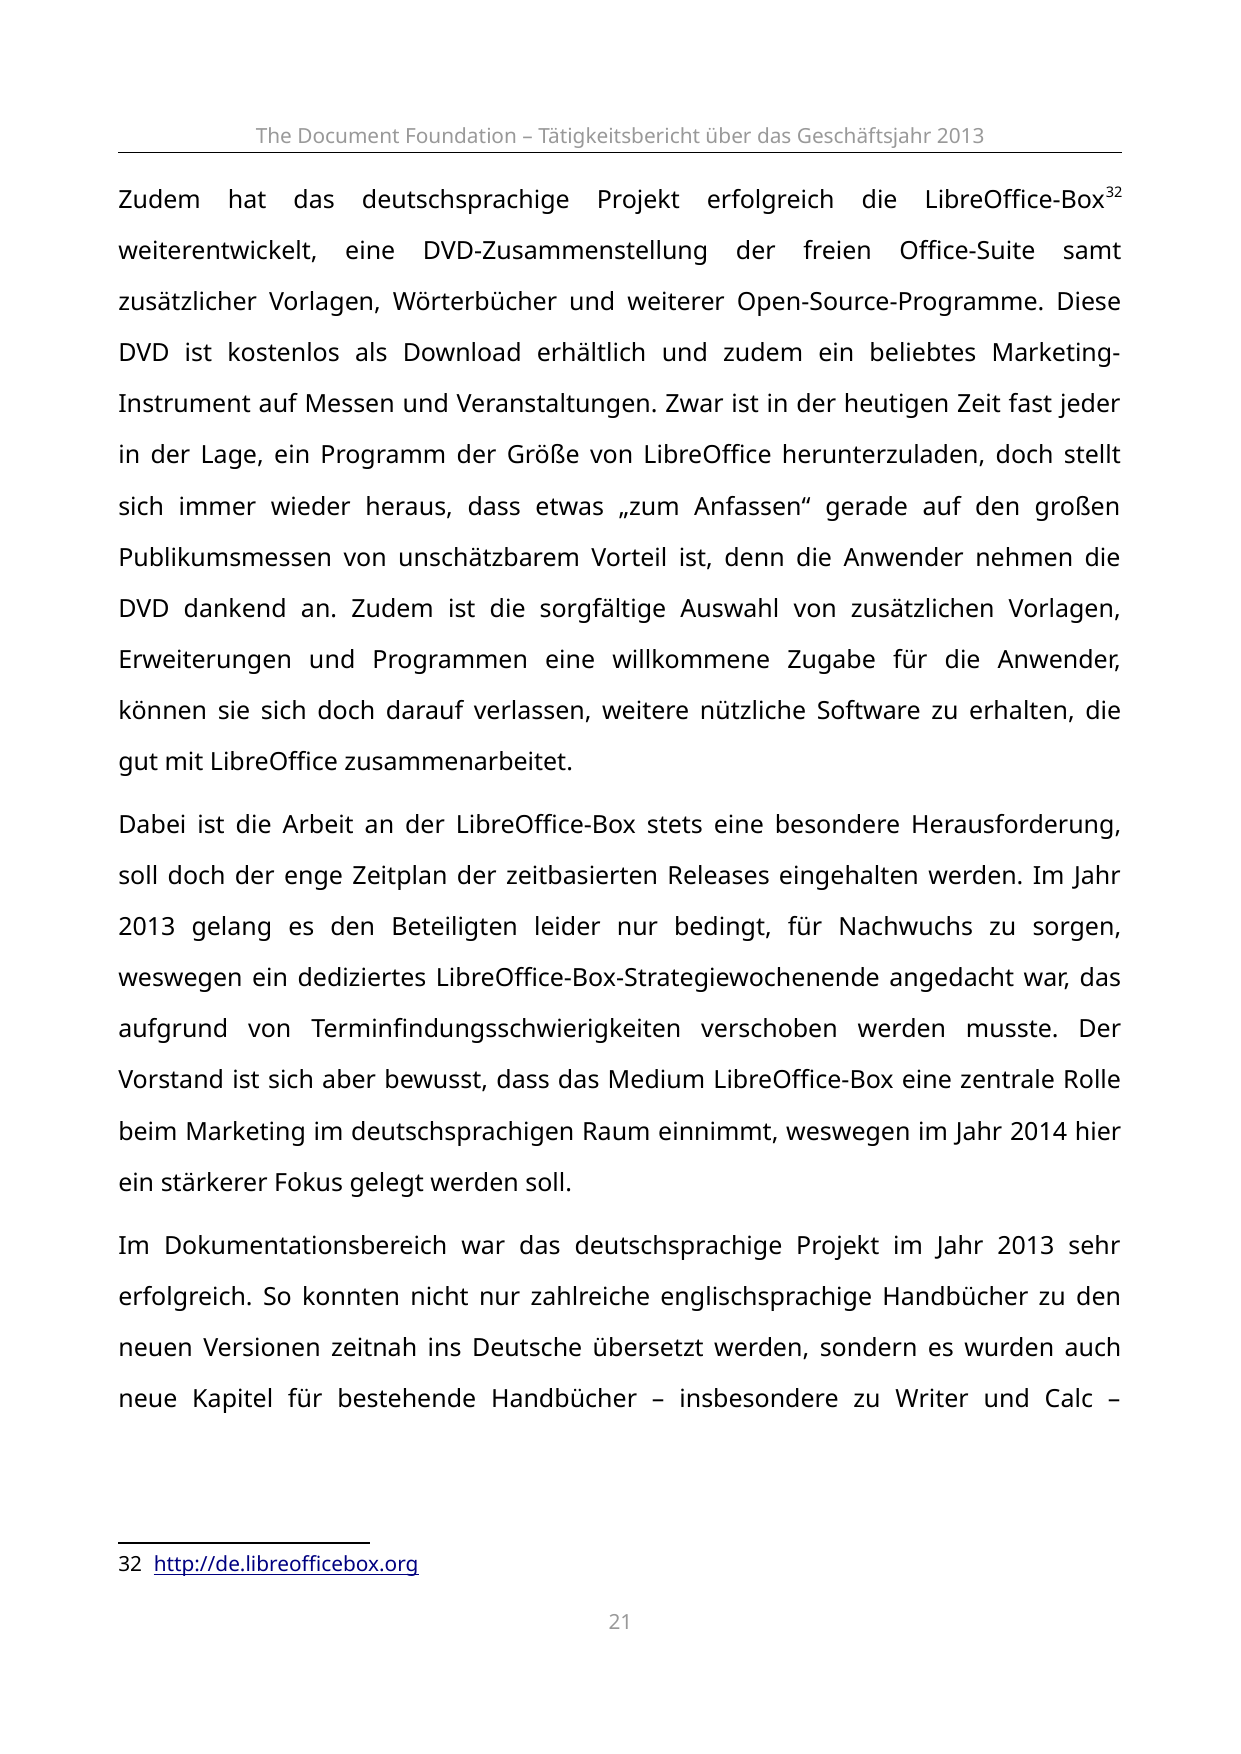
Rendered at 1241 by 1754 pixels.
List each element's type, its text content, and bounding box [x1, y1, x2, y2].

text Dabei ist die Arbeit an der LibreOffice-Box stets eine besondere Herausforderung, soll doch der enge Zeitplan der zeitbasierten Releases eingehalten werden. Im Jahr 2013 gelang es den Beteiligten leider nur bedingt, für Nachwuchs zu sorgen, weswegen ein dediziertes LibreOffice-Box-Strategiewochenende angedacht war, das aufgrund von Terminfindungsschwierigkeiten verschoben werden musste. Der Vorstand ist sich aber bewusst, dass das Medium LibreOffice-Box eine zentrale Rolle beim Marketing im deutschsprachigen Raum einnimmt, weswegen im Jahr 2014 hier ein stärkerer Fokus gelegt werden soll. [118, 807, 1122, 1198]
text Im Dokumentationsbereich war das deutschsprachige Projekt im Jahr 2013 sehr erfolgreich. So konnten nicht nur zahlreiche englischsprachige Handbücher zu den neuen Versionen zeitnah ins Deutsche übersetzt werden, sondern es wurden auch neue Kapitel für bestehende Handbücher – insbesondere zu Writer und Calc – [118, 1228, 1122, 1415]
text Zudem hat das deutschsprachige Projekt erfolgreich die LibreOffice-Box weiterentwickelt, eine DVD-Zusammenstellung der freien Office-Suite samt zusätzlicher Vorlagen, Wörterbücher und weiterer Open-Source-Programme. Diese DVD ist kostenlos als Download erhältlich und zudem ein beliebtes Marketing-Instrument auf Messen und Veranstaltungen. Zwar ist in der heutigen Zeit fast jeder in der Lage, ein Programm der Größe von LibreOffice herunterzuladen, doch stellt sich immer wieder heraus, dass etwas „zum Anfassen“ gerade auf den großen Publikumsmessen von unschätzbarem Vorteil ist, denn die Anwender nehmen die DVD dankend an. Zudem ist die sorgfältige Auswahl von zusätzlichen Vorlagen, Erweiterungen und Programmen eine willkommene Zugabe für die Anwender, können sie sich doch darauf verlassen, weitere nützliche Software zu erhalten, die gut mit LibreOffice zusammenarbeitet. [118, 182, 1122, 777]
text http://de.libreofficebox.org [118, 1549, 1122, 1578]
